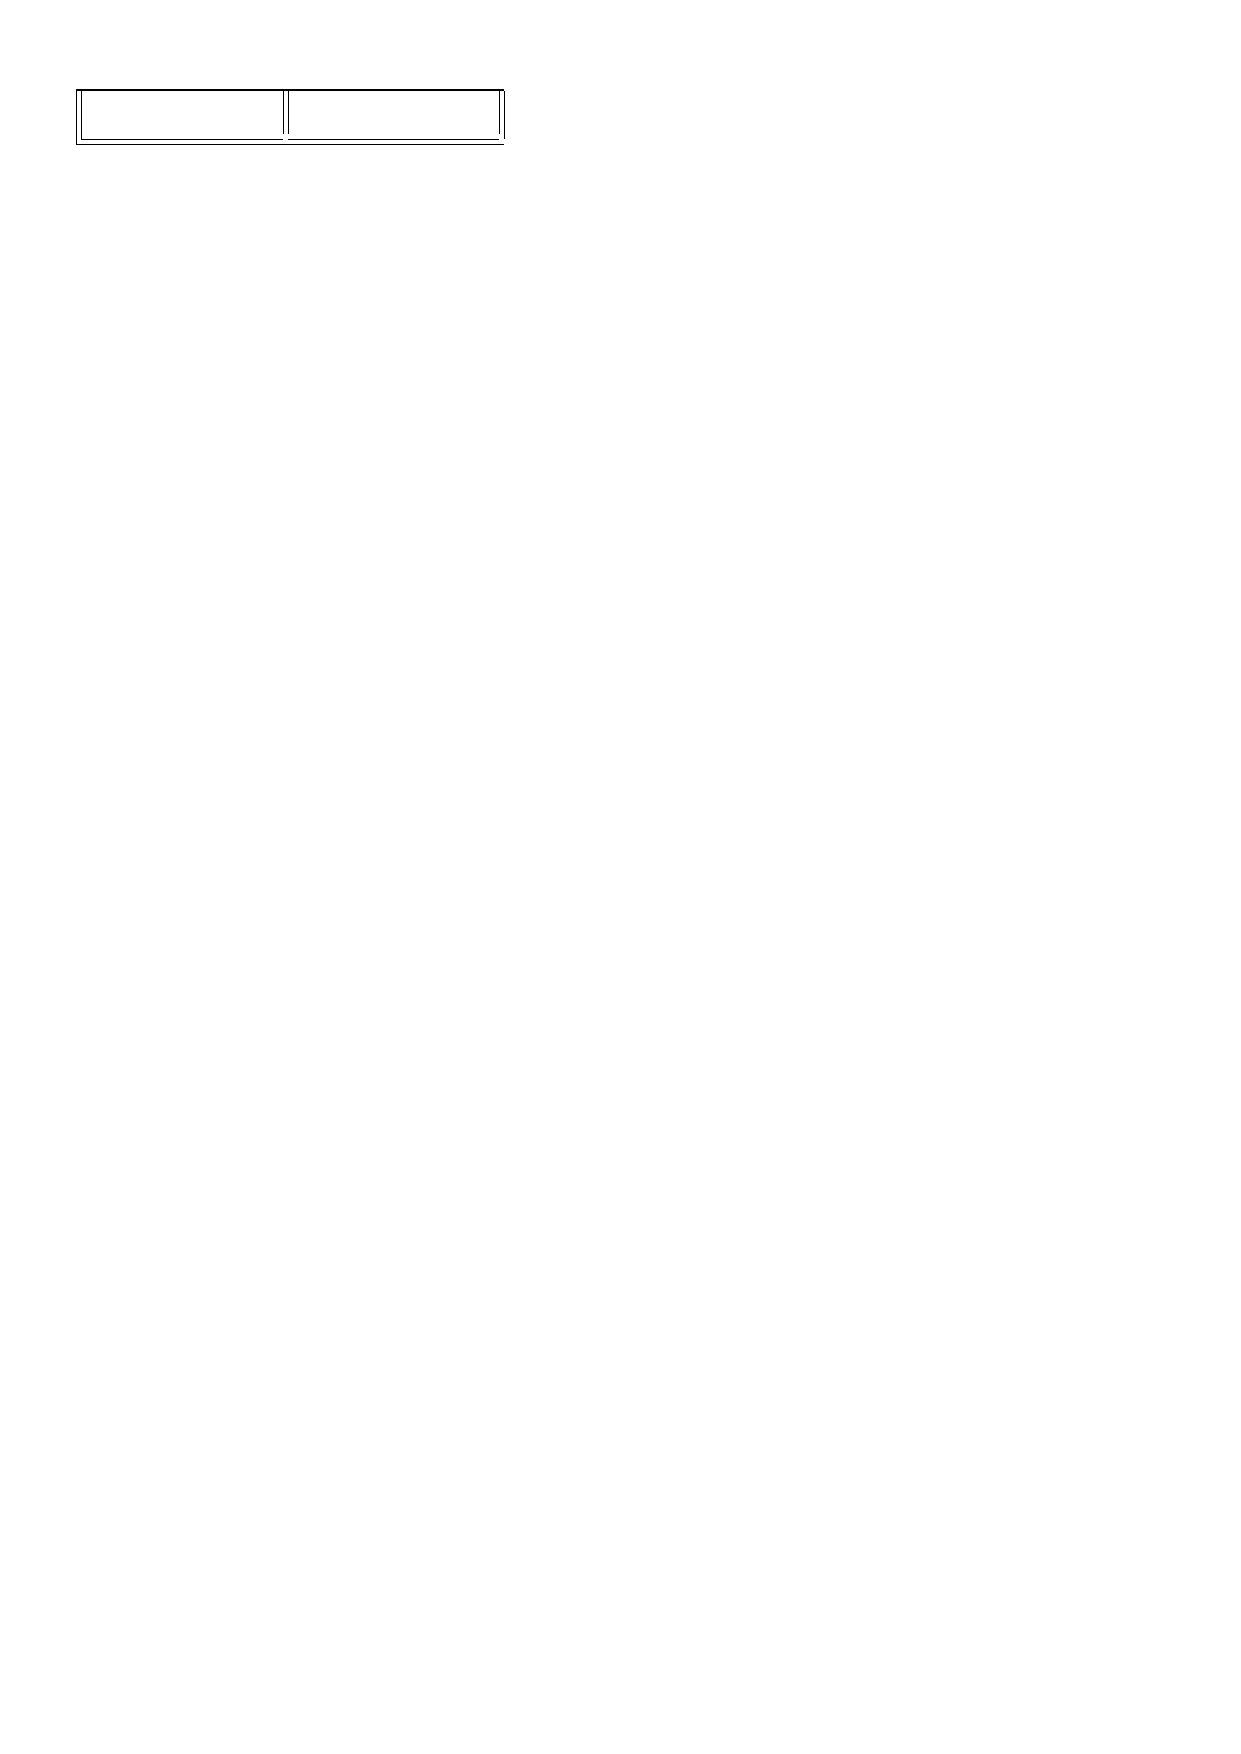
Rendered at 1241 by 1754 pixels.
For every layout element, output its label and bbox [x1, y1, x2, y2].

table_cell [504, 89, 917, 139]
table_cell [285, 91, 502, 139]
table_cell [82, 91, 285, 139]
